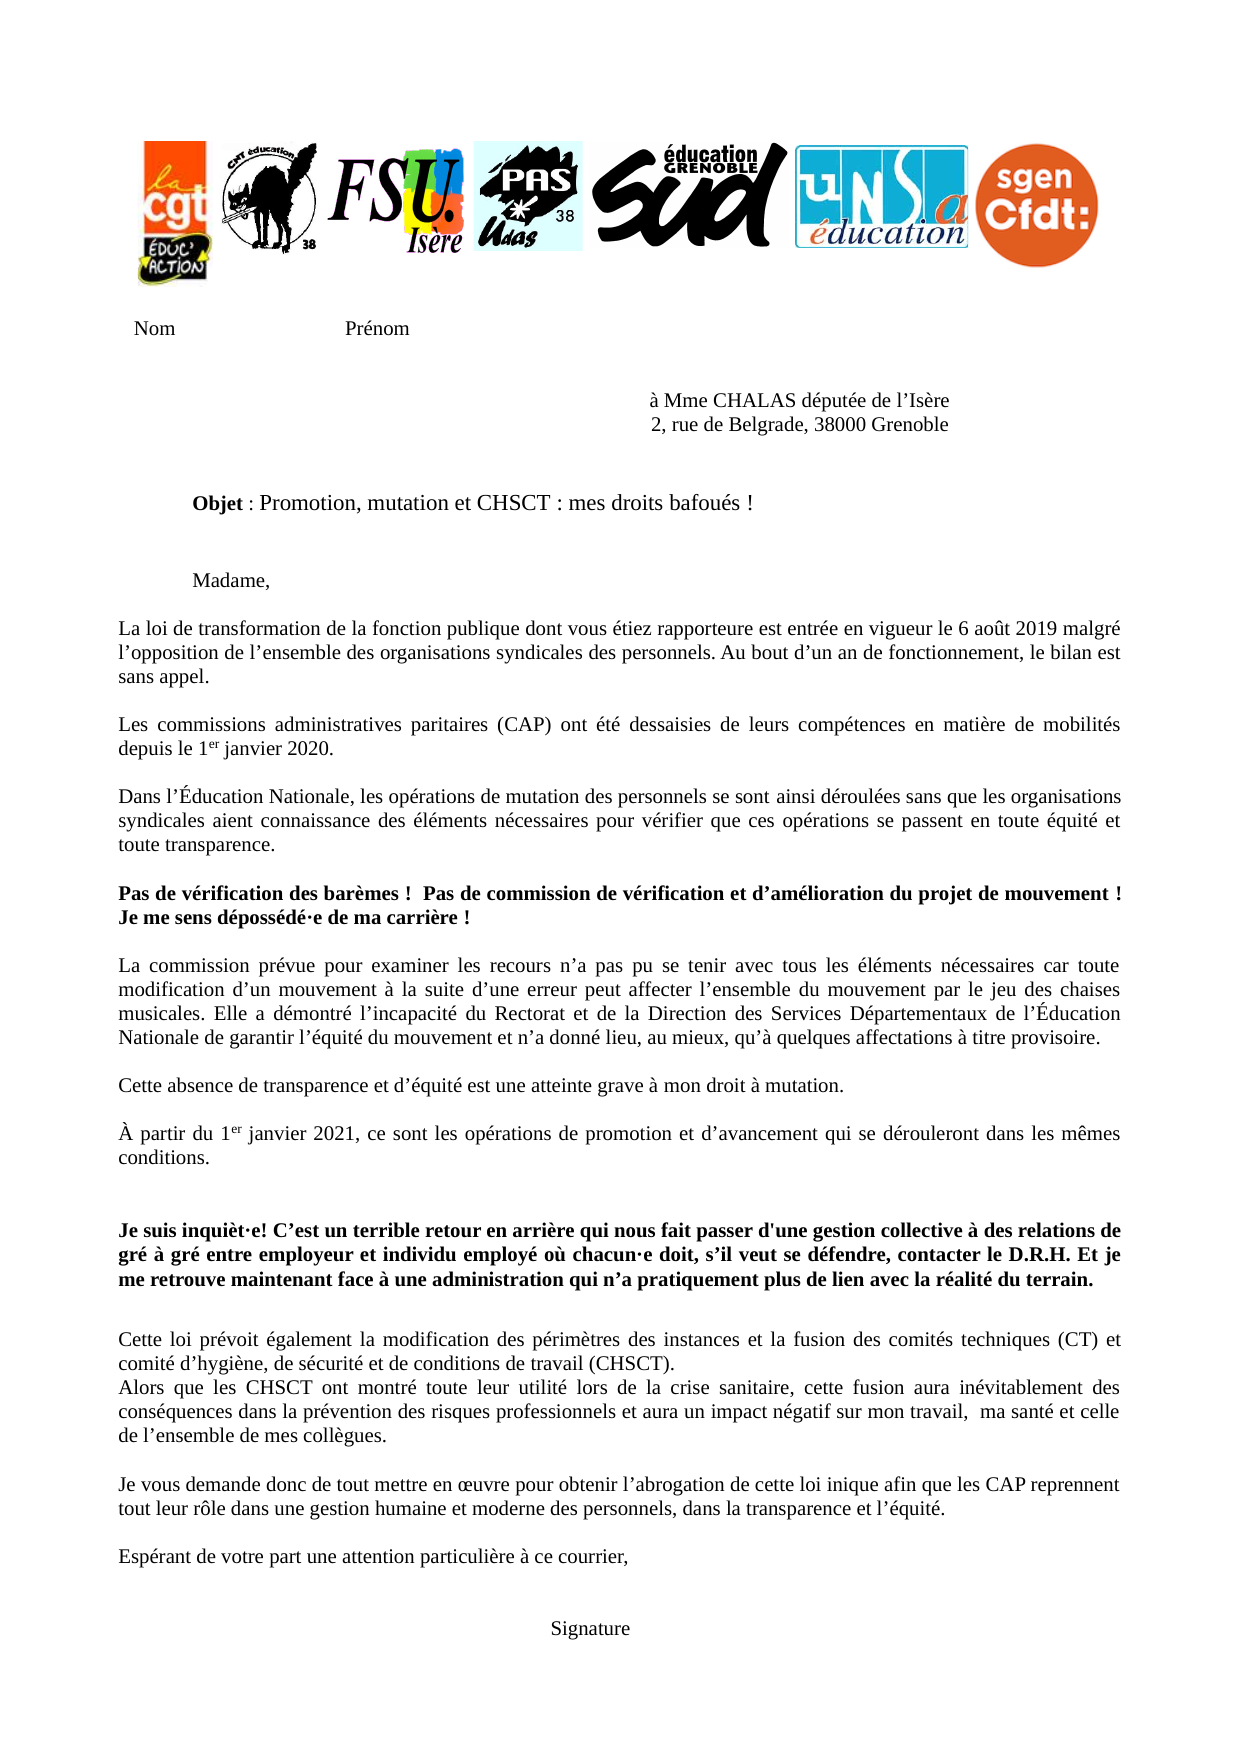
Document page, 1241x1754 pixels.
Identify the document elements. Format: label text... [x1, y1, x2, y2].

text Dans l’Éducation Nationale, les opérations de mutation des personnels se sont ainsi déroulées sans que les organisations syndicales aient connaissance des éléments nécessaires pour vérifier que ces opérations se passent en toute équité et toute transparence. [118, 784, 1122, 856]
picture [324, 141, 468, 258]
text La commission prévue pour examiner les recours n’a pas pu se tenir avec tous les éléments nécessaires car toute modification d’un mouvement à la suite d’une erreur peut affecter l’ensemble du mouvement par le jeu des chaises musicales. Elle a démontré l’incapacité du Rectorat et de la Direction des Services Départementaux de l’Éducation Nationale de garantir l’équité du mouvement et n’a donné lieu, au mieux, qu’à quelques affectations à titre provisoire. [118, 953, 1122, 1049]
text Espérant de votre part une attention particulière à ce courrier, [118, 1544, 1122, 1568]
text à Mme CHALAS députée de l’Isère [118, 388, 1122, 412]
text Objet : Promotion, mutation et CHSCT : mes droits bafoués ! [118, 488, 1122, 515]
picture [589, 141, 789, 248]
text Cette loi prévoit également la modification des périmètres des instances et la fusion des comités techniques (CT) et comité d’hygiène, de sécurité et de conditions de travail (CHSCT). [118, 1327, 1122, 1375]
text Alors que les CHSCT ont montré toute leur utilité lors de la crise sanitaire, cette fusion aura inévitablement des conséquences dans la prévention des risques professionnels et aura un impact négatif sur mon travail, ma santé et celle de l’ensemble de mes collègues. [118, 1375, 1122, 1447]
picture [473, 141, 583, 251]
picture [795, 145, 969, 248]
text Signature [118, 1616, 1122, 1640]
text Je vous demande donc de tout mettre en œuvre pour obtenir l’abrogation de cette loi inique afin que les CAP reprennent tout leur rôle dans une gestion humaine et moderne des personnels, dans la transparence et l’équité. [118, 1471, 1122, 1519]
text Les commissions administratives paritaires (CAP) ont été dessaisies de leurs compétences en matière de mobilités depuis le 1er janvier 2020. [118, 712, 1122, 760]
picture [974, 141, 1103, 270]
text Madame, [118, 568, 1122, 592]
text À partir du 1er janvier 2021, ce sont les opérations de promotion et d’avancement qui se dérouleront dans les mêmes conditions. [118, 1121, 1122, 1169]
text Nom Prénom [118, 315, 1122, 339]
text Cette absence de transparence et d’équité est une atteinte grave à mon droit à mutation. [118, 1073, 1122, 1097]
picture [218, 141, 319, 255]
picture [137, 141, 213, 287]
text Pas de vérification des barèmes ! Pas de commission de vérification et d’amélioration du projet de mouvement ! Je me sens dépossédé·e de ma carrière ! [118, 881, 1122, 929]
text La loi de transformation de la fonction publique dont vous étiez rapporteure est entrée en vigueur le 6 août 2019 malgré l’opposition de l’ensemble des organisations syndicales des personnels. Au bout d’un an de fonctionnement, le bilan est sans appel. [118, 616, 1122, 688]
text 2, rue de Belgrade, 38000 Grenoble [118, 412, 1122, 436]
subtitle Je suis inquièt·e! C’est un terrible retour en arrière qui nous fait passer d'une gestion collective à des relations de gré à gré entre employeur et individu employé où chacun·e doit, s’il veut se défendre, contacter le D.R.H. Et je me retrouve maintenant face à une administration qui n’a pratiquement plus de lien avec la réalité du terrain. [118, 1218, 1122, 1291]
